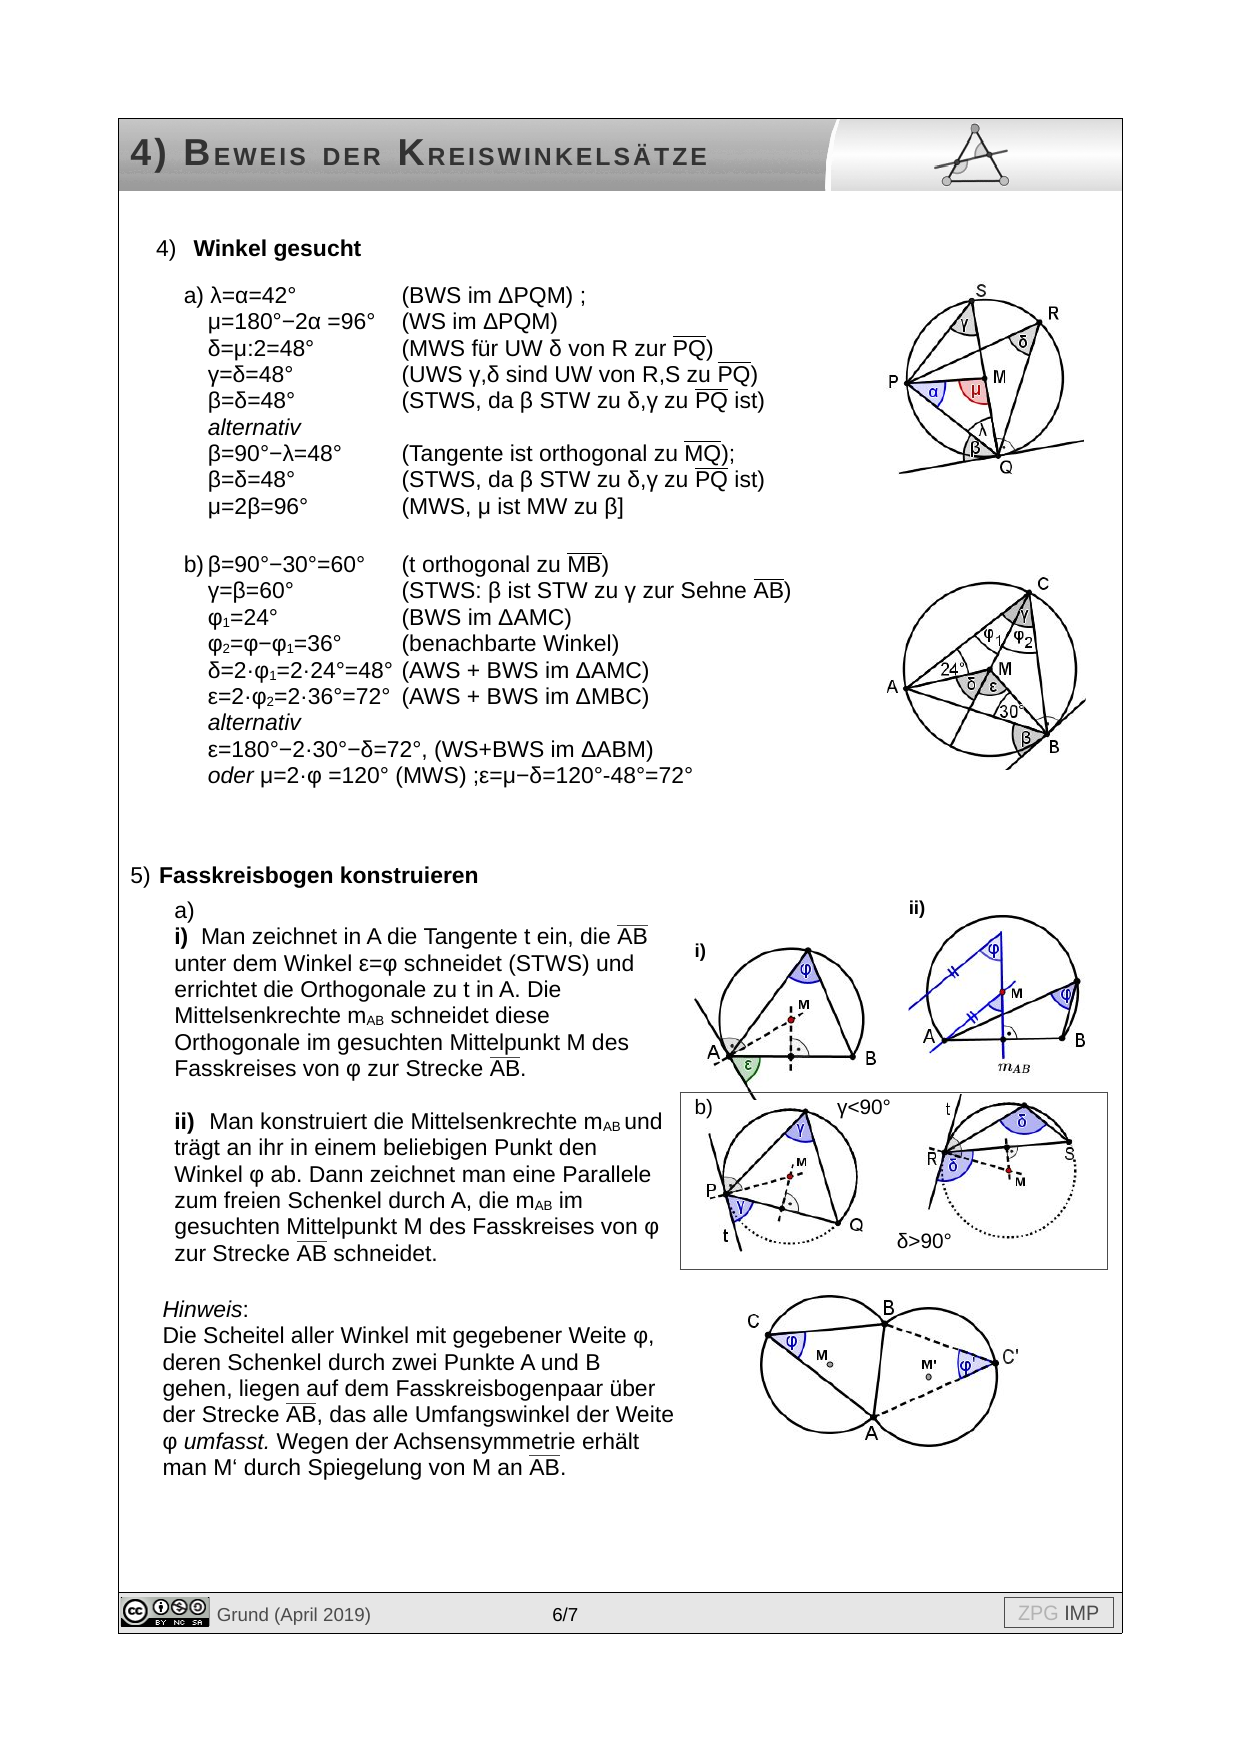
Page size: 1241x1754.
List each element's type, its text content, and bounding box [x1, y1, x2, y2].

table_cell b) γ<90° [681, 1093, 894, 1269]
table_header a) i) Man zeichnet in A die Tangente t ein, die AB unter dem Winkel ε=φ schneidet (STWS) und errichtet die Orthogonale zu t in A. Die Mittelsenkrechte mAB schneidet diese Orthogonale im gesuchten Mittelpunkt M des Fasskreises von φ zur Strecke AB. ii) Man konstruiert die Mittelsenkrechte mAB und trägt an ihr in einem beliebigen Punkt den Winkel φ ab. Dann zeichnet man eine Parallele zum freien Schenkel durch A, die mAB im gesuchten Mittelpunkt M des Fasskreises von φ zur Strecke AB schneidet. [159, 894, 680, 1269]
table_cell b) β=90°−30°=60° (t orthogonal zu MB) γ=β=60° (STWS: β ist STW zu γ zur Sehne AB) φ1=24° (BWS im ΔAMC) φ2=φ−φ1=36° (benachbarte Winkel) δ=2·φ1=2·24°=48° (AWS + BWS im ΔAMC) ε=2·φ2=2·36°=72° (AWS + BWS im ΔMBC) alternativ ε=180°−2·30°−δ=72°, (WS+BWS im ΔABM) oder μ=2·φ =120° (MWS) ;ε=μ−δ=120°-48°=72° [169, 548, 859, 791]
picture [883, 281, 1084, 480]
picture [120, 1597, 210, 1627]
picture [740, 1282, 1021, 1448]
picture [923, 1094, 1079, 1242]
picture [119, 119, 1122, 191]
list Fasskreisbogen konstruieren [130, 862, 1122, 888]
picture [908, 914, 1093, 1076]
table_header a) λ=α=42° (BWS im ΔPQM) ; μ=180°−2α =96° (WS im ΔPQM) δ=μ:2=48° (MWS für UW δ von R zur PQ) γ=δ=48° (UWS γ,δ sind UW von R,S zu PQ) β=δ=48° (STWS, da β STW zu δ,γ zu PQ ist) alternativ β=90°−λ=48° (Tangente ist orthogonal zu MQ); β=δ=48° (STWS, da β STW zu δ,γ zu PQ ist) μ=2β=96° (MWS, μ ist MW zu β] [169, 279, 859, 548]
table_cell [680, 1270, 1107, 1483]
table_cell δ>90° [894, 1093, 1107, 1269]
picture [694, 1093, 879, 1100]
picture [881, 568, 1086, 770]
picture [923, 1235, 929, 1242]
table_header ii) [894, 894, 1107, 1092]
table_header i) [680, 894, 894, 1092]
table_cell [859, 548, 1108, 791]
table_header [859, 480, 1108, 548]
picture [704, 1106, 869, 1256]
picture [694, 939, 879, 1092]
list Winkel gesucht [156, 235, 1122, 261]
table_header [859, 279, 1108, 479]
table_cell Hinweis: Die Scheitel aller Winkel mit gegebener Weite φ, deren Schenkel durch zwei Punkte A und B gehen, liegen auf dem Fasskreisbogenpaar über der Strecke AB, das alle Umfangswinkel der Weite φ umfasst. Wegen der Achsensymmetrie erhält man M‘ durch Spiegelung von M an AB. [159, 1269, 680, 1483]
picture [935, 1235, 941, 1242]
